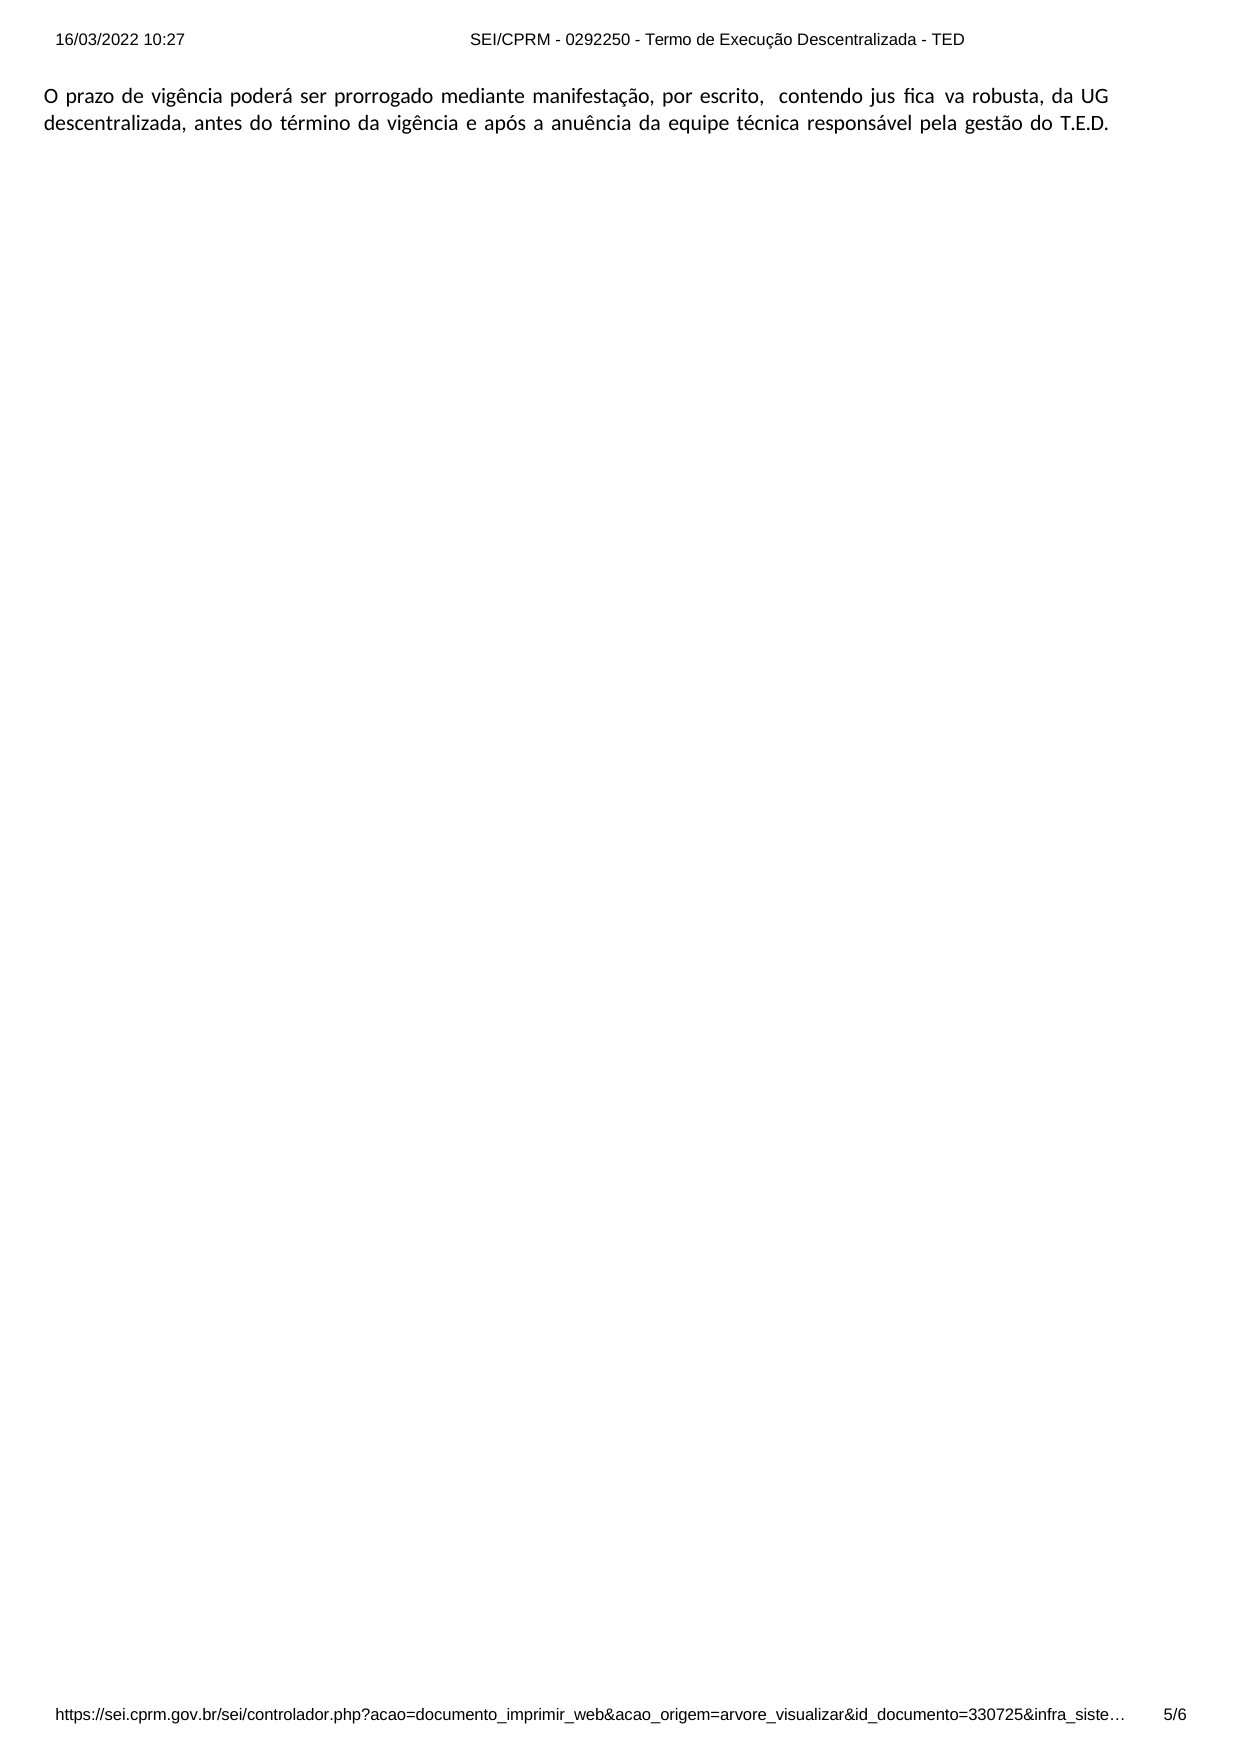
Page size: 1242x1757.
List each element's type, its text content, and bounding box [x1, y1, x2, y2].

text O prazo de vigência poderá ser prorrogado mediante manifestação, por escrito, contendo jus ﬁca va robusta, da UG descentralizada, antes do término da vigência e após a anuência da equipe técnica responsável pela gestão do T.E.D. [44, 82, 1160, 135]
